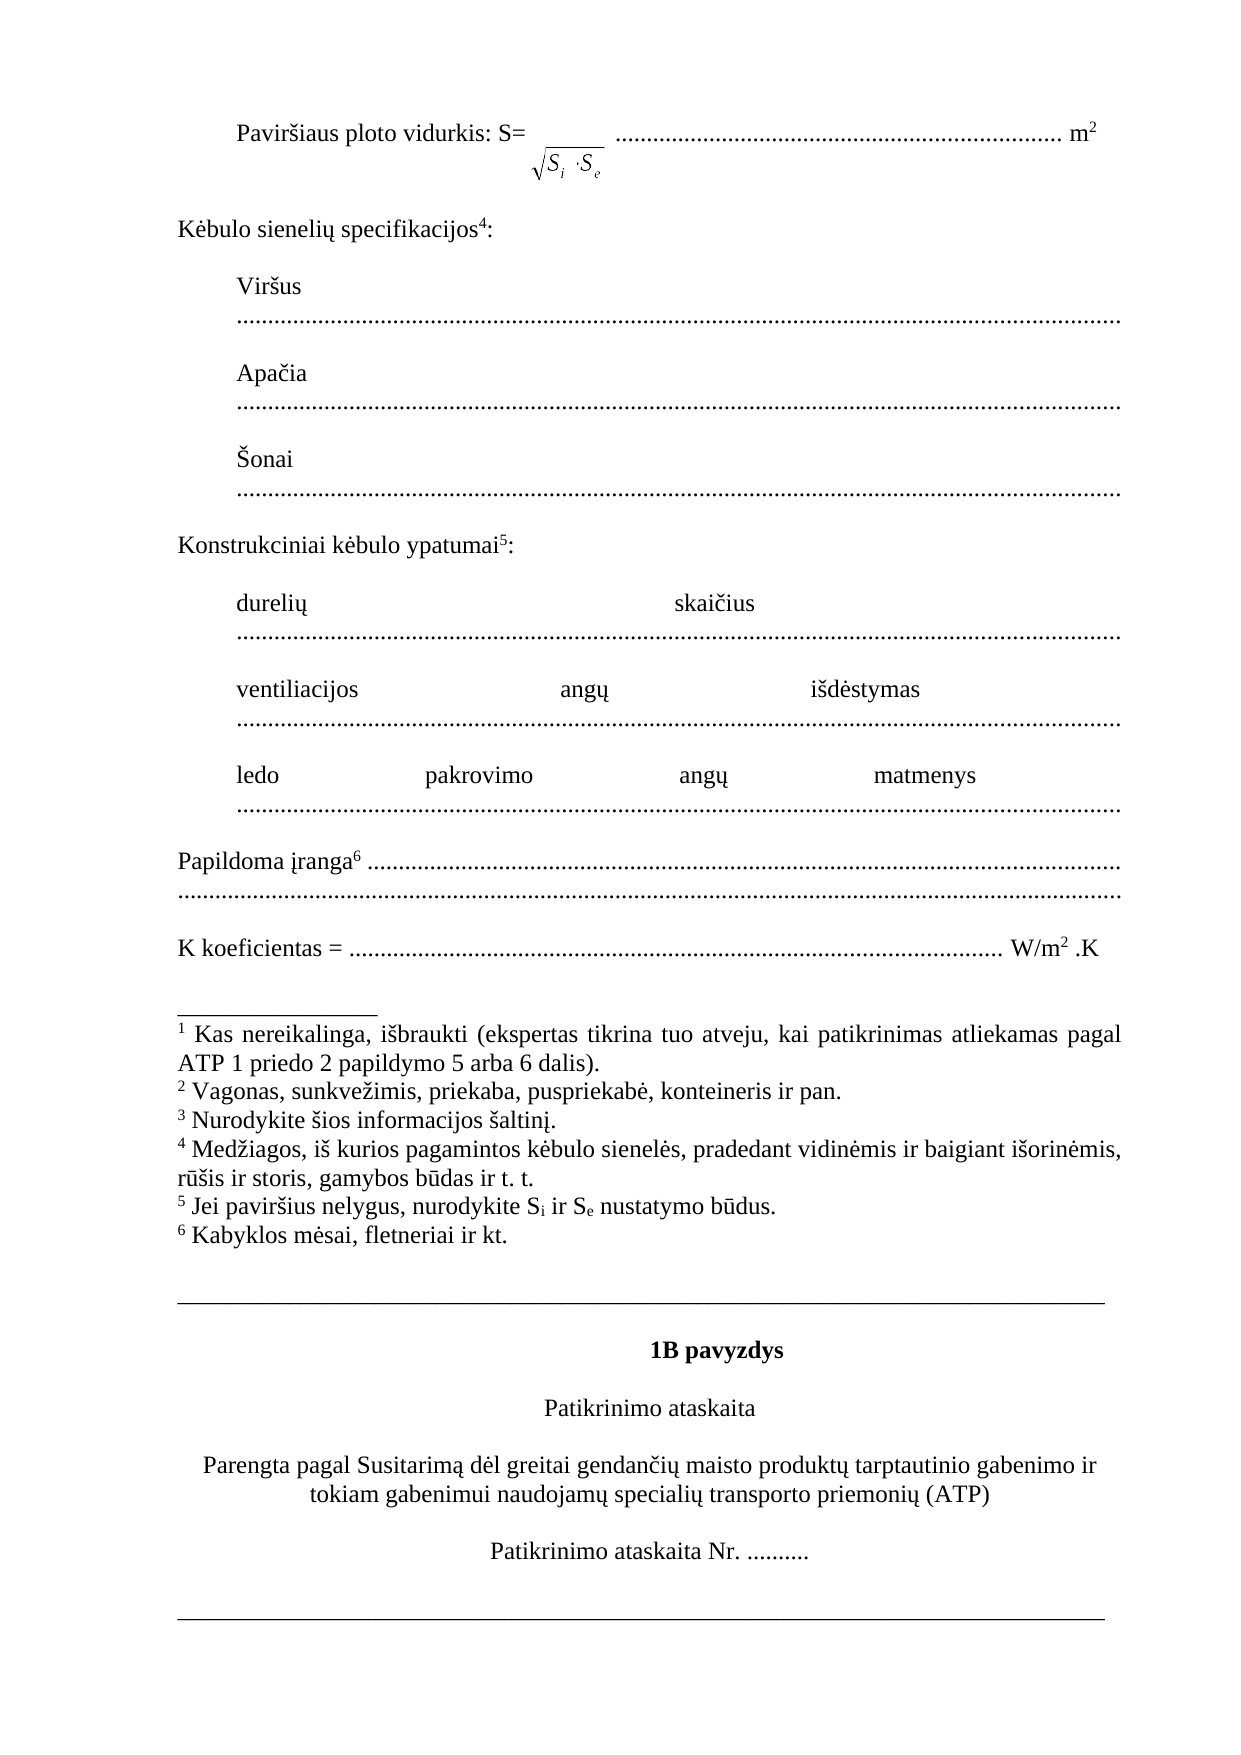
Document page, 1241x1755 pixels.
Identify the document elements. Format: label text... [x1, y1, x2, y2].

text 1B pavyzdys [649, 1335, 1122, 1364]
text Papildoma įranga6 [177, 846, 1122, 875]
text Viršus [236, 271, 1122, 329]
text Parengta pagal Susitarimą dėl greitai gendančių maisto produktų tarptautinio gabenimo ir tokiam gabenimui naudojamų specialių transporto priemonių (ATP) [177, 1450, 1122, 1508]
text 4 Medžiagos, iš kurios pagamintos kėbulo sienelės, pradedant vidinėmis ir baigiant išorinėmis, rūšis ir storis, gamybos būdas ir t. t. [177, 1134, 1122, 1191]
text Kėbulo sienelių specifikacijos4: [177, 214, 1122, 243]
text 6 Kabyklos mėsai, fletneriai ir kt. [177, 1220, 1122, 1249]
text 2 Vagonas, sunkvežimis, priekaba, puspriekabė, konteineris ir pan. [177, 1076, 1122, 1105]
text 5 Jei paviršius nelygus, nurodykite Si ir Se nustatymo būdus. [177, 1191, 1122, 1220]
text 3 Nurodykite šios informacijos šaltinį. [177, 1105, 1122, 1134]
text ________________ [177, 990, 1122, 1019]
text durelių skaičius [236, 588, 1122, 645]
text 1 Kas nereikalinga, išbraukti (ekspertas tikrina tuo atveju, kai patikrinimas atliekamas pagal ATP 1 priedo 2 papildymo 5 arba 6 dalis). [177, 1019, 1122, 1076]
text Apačia [236, 358, 1122, 415]
text _ [177, 1594, 1122, 1623]
text ... [177, 875, 1122, 904]
text K koeficientas = W/m2 .K [177, 933, 1122, 961]
text Patikrinimo ataskaita [177, 1393, 1122, 1421]
text ventiliacijos angų išdėstymas [236, 674, 1122, 731]
text Šonai [236, 444, 1122, 501]
text Patikrinimo ataskaita Nr. .......... [177, 1536, 1122, 1565]
text Konstrukciniai kėbulo ypatumai5: [177, 530, 1122, 559]
text ledo pakrovimo angų matmenys [236, 760, 1122, 818]
text _ [177, 1278, 1122, 1306]
text Paviršiaus ploto vidurkis: S=(S(i)*S(e))^1/2 m2 [236, 118, 1122, 185]
